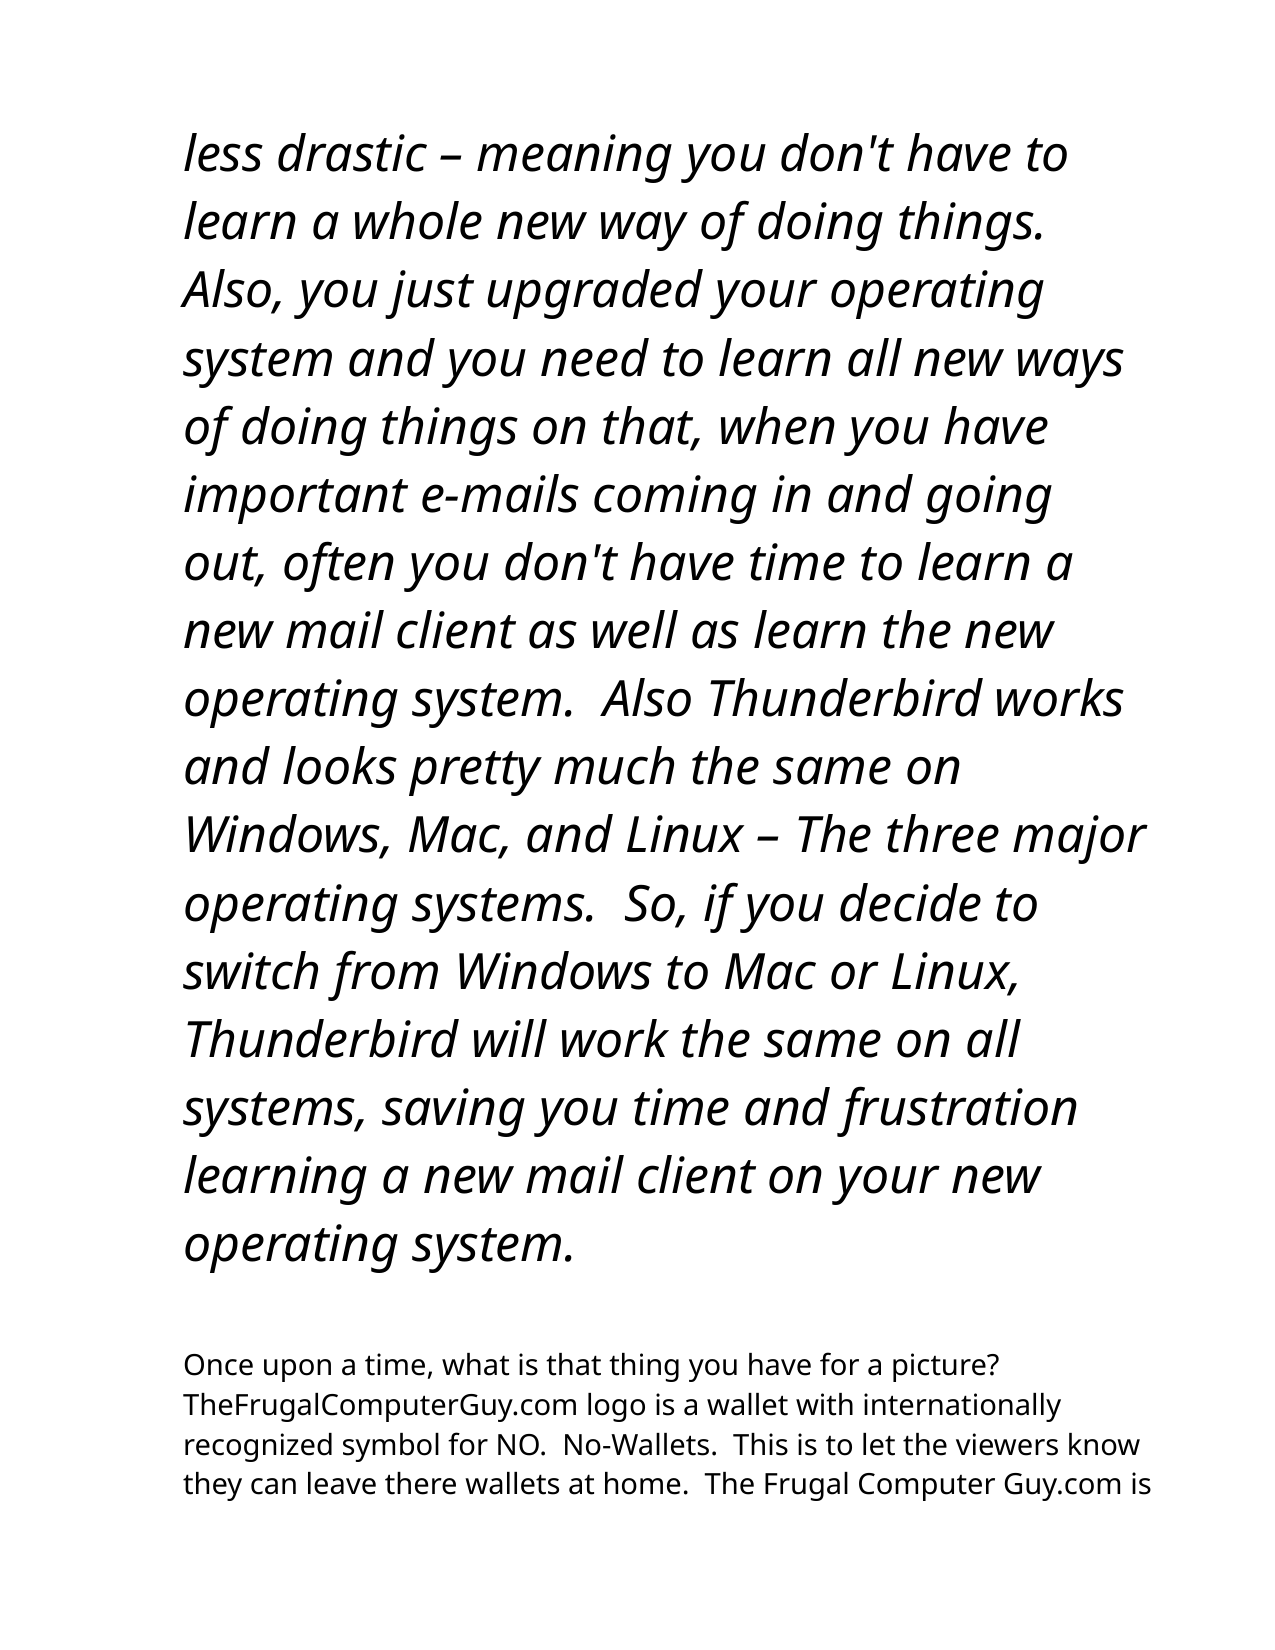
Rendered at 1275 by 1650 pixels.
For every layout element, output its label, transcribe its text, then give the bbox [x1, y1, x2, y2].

text Once upon a time, what is that thing you have for a picture? TheFrugalComputerGuy.com logo is a wallet with internationally recognized symbol for NO. No-Wallets. This is to let the viewers know they can leave there wallets at home. The Frugal Computer Guy.com is [183, 1344, 1158, 1503]
text less drastic – meaning you don't have to learn a whole new way of doing things. Also, you just upgraded your operating system and you need to learn all new ways of doing things on that, when you have important e-mails coming in and going out, often you don't have time to learn a new mail client as well as learn the new operating system. Also Thunderbird works and looks pretty much the same on Windows, Mac, and Linux – The three major operating systems. So, if you decide to switch from Windows to Mac or Linux, Thunderbird will work the same on all systems, saving you time and frustration learning a new mail client on your new operating system. [183, 118, 1158, 1276]
